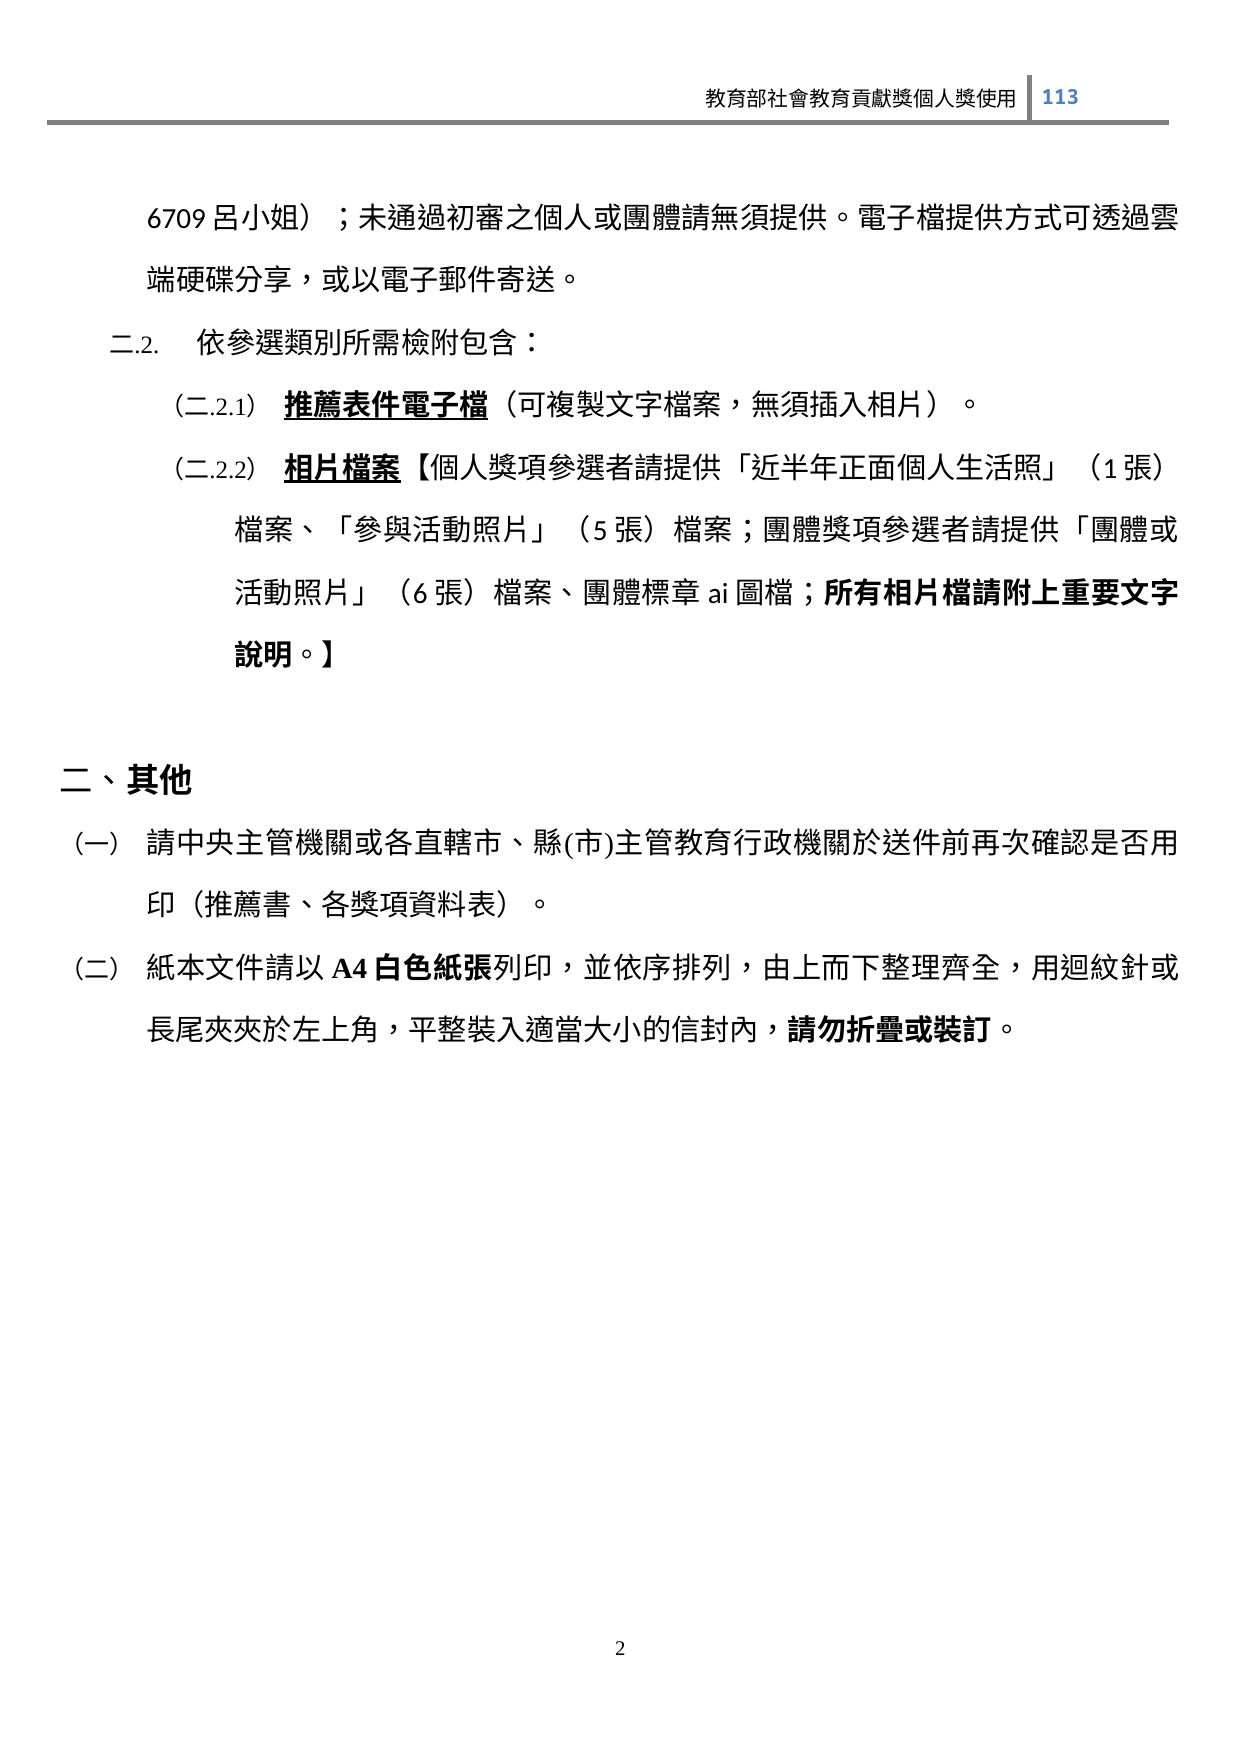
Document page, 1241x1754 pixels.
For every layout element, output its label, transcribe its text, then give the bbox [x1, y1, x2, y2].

list 相片檔案【個人獎項參選者請提供「近半年正面個人生活照」（1張）檔案、「參與活動照片」（5張）檔案；團體獎項參選者請提供「團體或活動照片」（6張）檔案、團體標章ai圖檔；所有相片檔請附上重要文字說明。】 [159, 424, 1181, 674]
list 請中央主管機關或各直轄市、縣(市)主管教育行政機關於送件前再次確認是否用印（推薦書、各獎項資料表）。 [59, 799, 1181, 924]
list 依參選類別所需檢附包含： [109, 299, 1181, 361]
list 紙本文件請以A4白色紙張列印，並依序排列，由上而下整理齊全，用迴紋針或長尾夾夾於左上角，平整裝入適當大小的信封內，請勿折疊或裝訂。 [59, 924, 1181, 1049]
list 其他 [59, 736, 1181, 799]
list 6709呂小姐）；未通過初審之個人或團體請無須提供。電子檔提供方式可透過雲端硬碟分享，或以電子郵件寄送。 [109, 174, 1181, 299]
list 推薦表件電子檔（可複製文字檔案，無須插入相片）。 [159, 361, 1181, 424]
